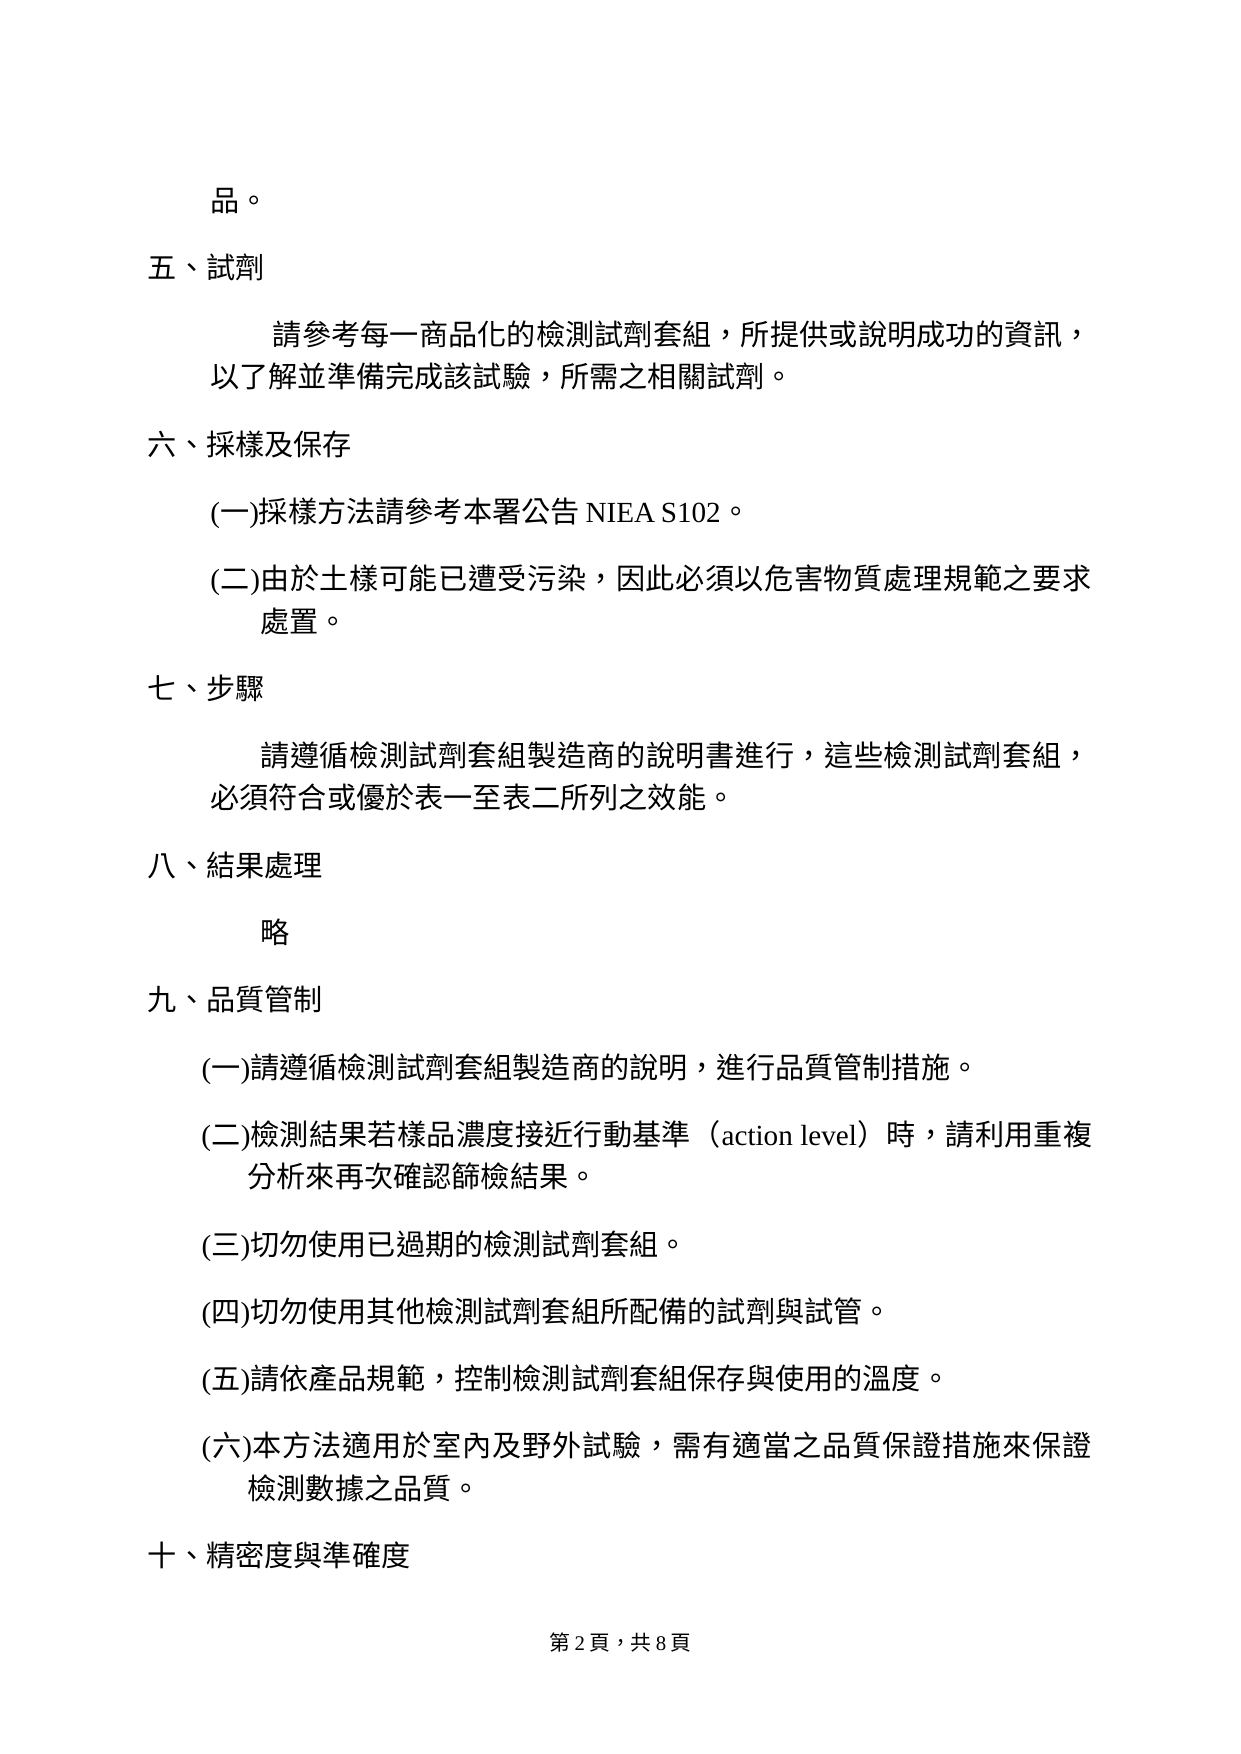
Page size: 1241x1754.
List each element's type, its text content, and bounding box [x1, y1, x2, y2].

text 七、步驟 [148, 666, 1092, 708]
text 六、採樣及保存 [148, 421, 1092, 464]
text 請遵循檢測試劑套組製造商的說明書進行，這些檢測試劑套組，必須符合或優於表一至表二所列之效能。 [210, 733, 1092, 817]
text 五、試劑 [148, 244, 1092, 287]
text 十、精密度與準確度 [148, 1533, 1092, 1575]
text 略 [260, 910, 1092, 952]
text (一)請遵循檢測試劑套組製造商的說明，進行品質管制措施。 [201, 1044, 1092, 1087]
text 請參考每一商品化的檢測試劑套組，所提供或說明成功的資訊，以了解並準備完成該試驗，所需之相關試劑。 [210, 312, 1092, 396]
text (三)切勿使用已過期的檢測試劑套組。 [201, 1221, 1092, 1263]
text 九、品質管制 [148, 977, 1092, 1019]
text (一)採樣方法請參考本署公告NIEA S102。 [210, 489, 1092, 531]
text 八、結果處理 [148, 842, 1092, 885]
text (五)請依產品規範，控制檢測試劑套組保存與使用的溫度。 [201, 1356, 1092, 1398]
text (二)由於土樣可能已遭受污染，因此必須以危害物質處理規範之要求處置。 [210, 556, 1092, 641]
text 品。 [210, 177, 1092, 219]
text (四)切勿使用其他檢測試劑套組所配備的試劑與試管。 [201, 1288, 1092, 1331]
text (二)檢測結果若樣品濃度接近行動基準（action level）時，請利用重複分析來再次確認篩檢結果。 [201, 1112, 1092, 1196]
text (六)本方法適用於室內及野外試驗，需有適當之品質保證措施來保證檢測數據之品質。 [201, 1423, 1092, 1508]
